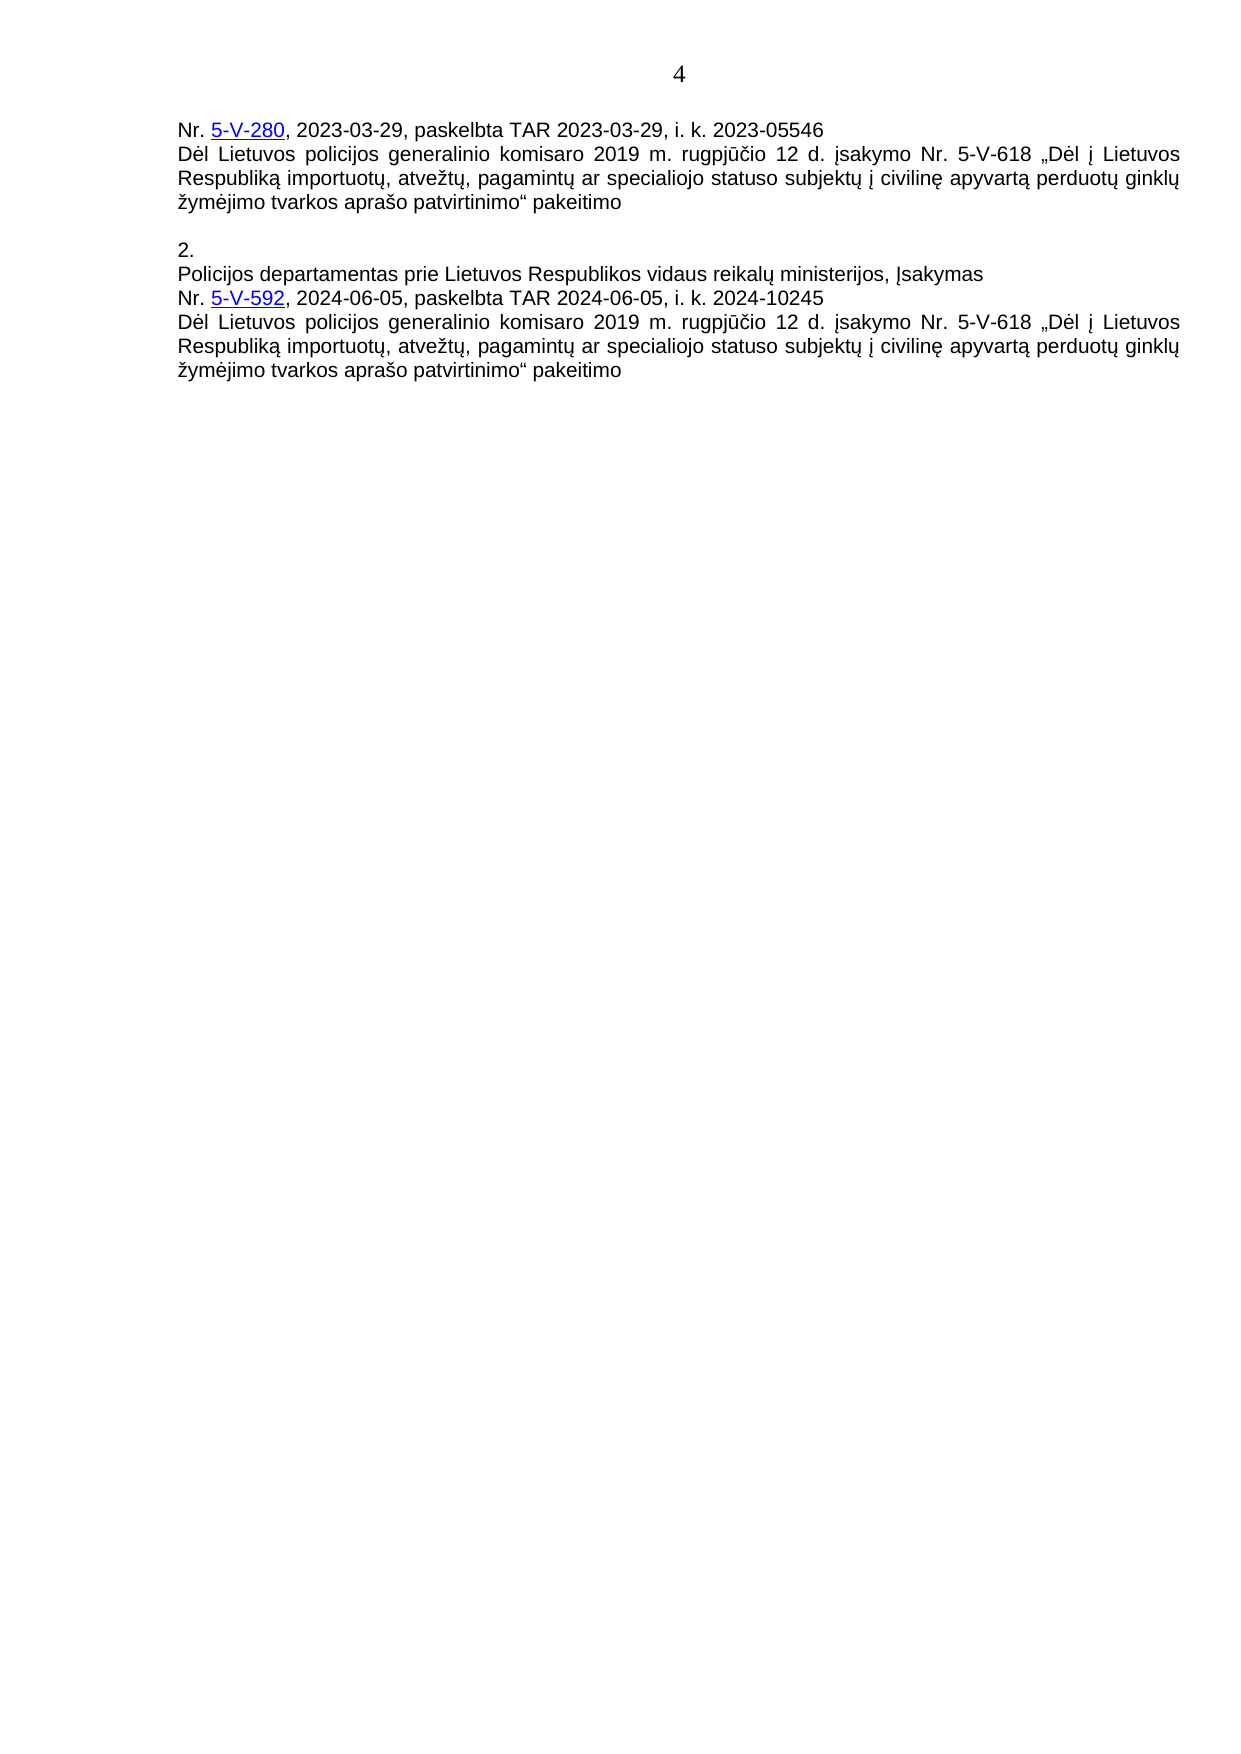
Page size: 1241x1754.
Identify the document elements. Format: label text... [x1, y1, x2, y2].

text Nr. 5-V-592, 2024-06-05, paskelbta TAR 2024-06-05, i. k. 2024-10245 [177, 286, 1181, 310]
text 2. [177, 238, 1181, 262]
text Nr. 5-V-280, 2023-03-29, paskelbta TAR 2023-03-29, i. k. 2023-05546 [177, 118, 1181, 142]
text Dėl Lietuvos policijos generalinio komisaro 2019 m. rugpjūčio 12 d. įsakymo Nr. 5-V-618 „Dėl į Lietuvos Respubliką importuotų, atvežtų, pagamintų ar specialiojo statuso subjektų į civilinę apyvartą perduotų ginklų žymėjimo tvarkos aprašo patvirtinimo“ pakeitimo [177, 310, 1181, 382]
text Policijos departamentas prie Lietuvos Respublikos vidaus reikalų ministerijos, Įsakymas [177, 262, 1181, 286]
text Dėl Lietuvos policijos generalinio komisaro 2019 m. rugpjūčio 12 d. įsakymo Nr. 5-V-618 „Dėl į Lietuvos Respubliką importuotų, atvežtų, pagamintų ar specialiojo statuso subjektų į civilinę apyvartą perduotų ginklų žymėjimo tvarkos aprašo patvirtinimo“ pakeitimo [177, 142, 1181, 214]
